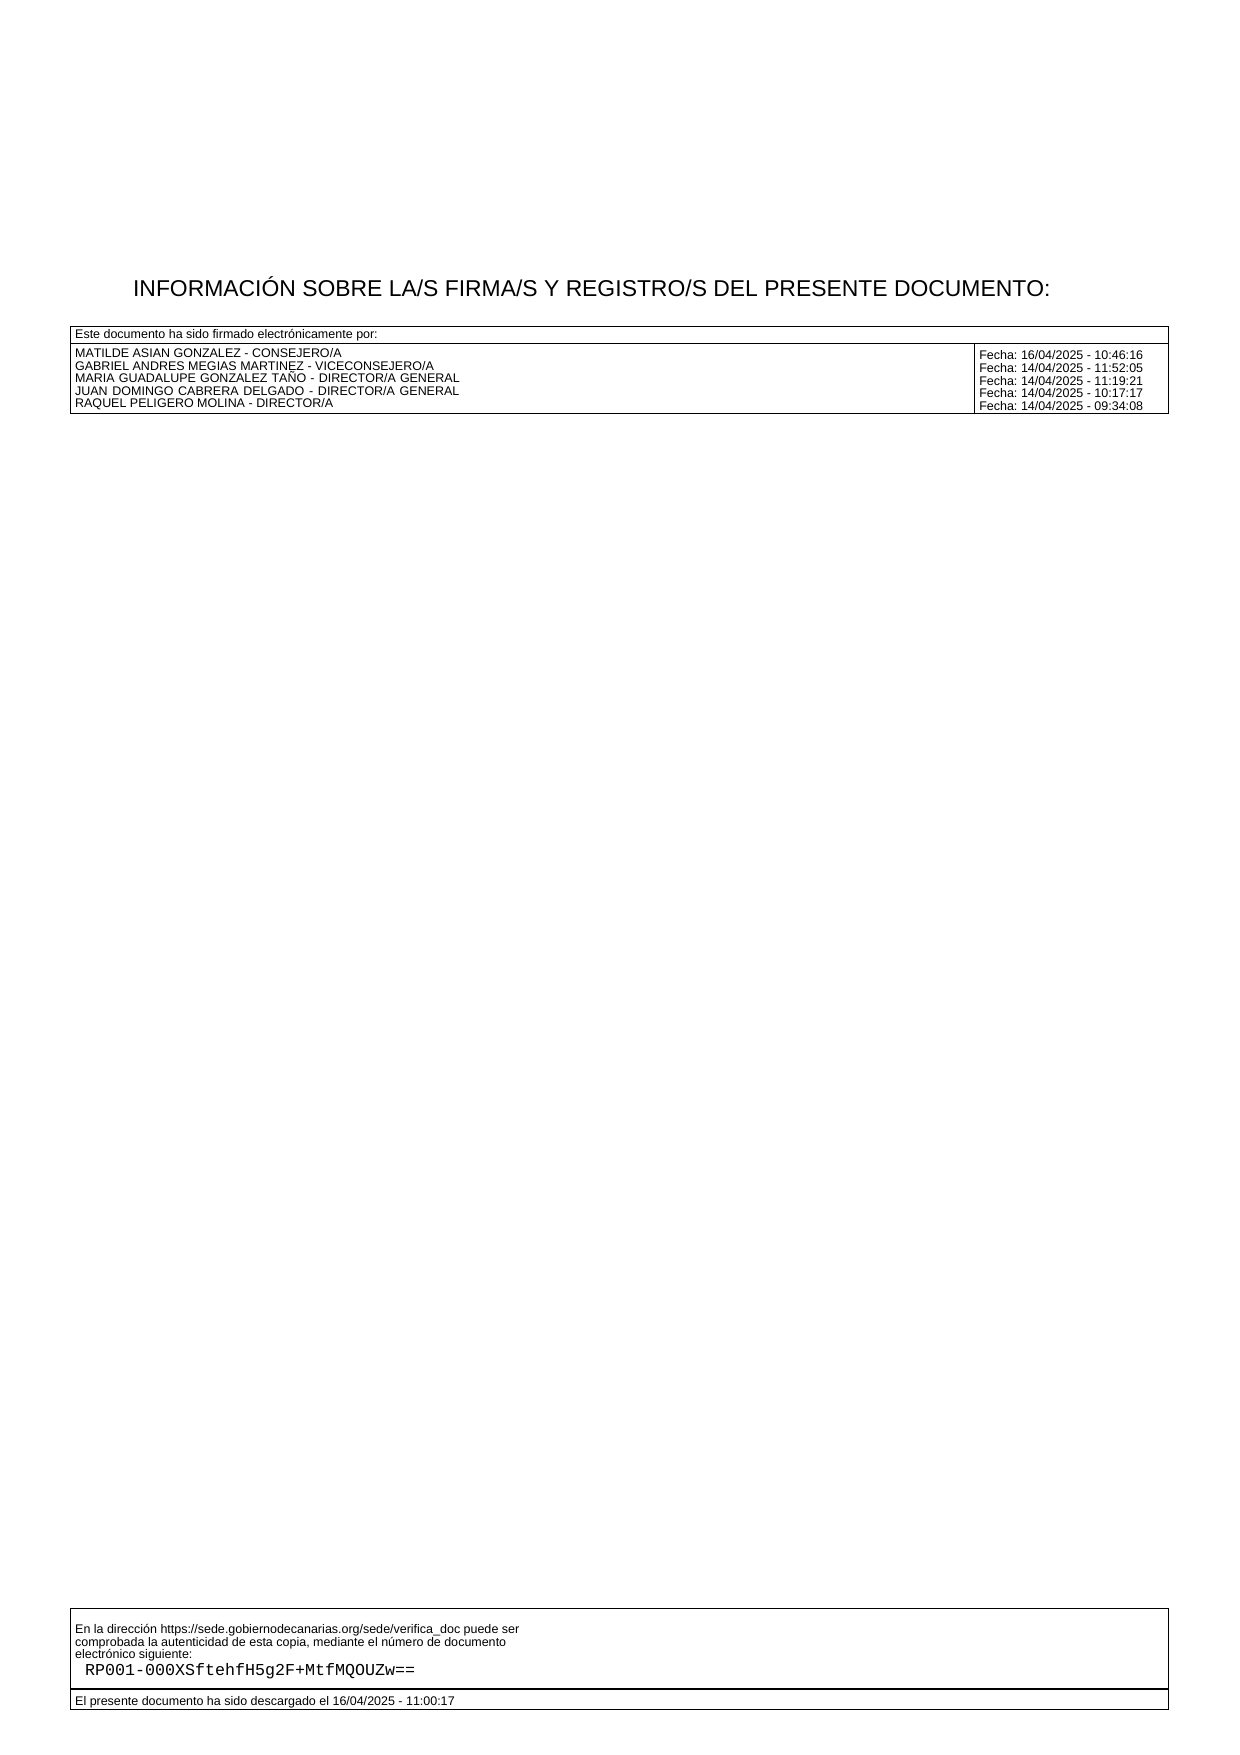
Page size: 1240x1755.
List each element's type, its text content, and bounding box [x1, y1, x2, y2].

text Fecha: 14/04/2025 - 11:52:05 [979, 363, 1156, 375]
text Fecha: 14/04/2025 - 11:19:21 [979, 375, 1156, 388]
text GABRIEL ANDRES MEGIAS MARTINEZ - VICECONSEJERO/A [75, 360, 438, 373]
text El presente documento ha sido descargado el 16/04/2025 - 11:00:17 [75, 1694, 1156, 1708]
text MARIA GUADALUPE GONZALEZ TAÑO - DIRECTOR/A GENERAL JUAN DOMINGO CABRERA DELGADO - DIRECTOR/A GENERAL RAQUEL PELIGERO MOLINA - DIRECTOR/A [75, 373, 460, 410]
text RP001-000XSftehfH5g2F+MtfMQOUZw== [85, 1662, 1156, 1680]
text MATILDE ASIAN GONZALEZ - CONSEJERO/A [75, 344, 382, 360]
text Este documento ha sido firmado electrónicamente por: [75, 327, 382, 343]
text Fecha: 16/04/2025 - 10:46:16 [979, 348, 1156, 363]
text En la dirección https://sede.gobiernodecanarias.org/sede/verifica_doc puede ser comprobada la autenticidad de esta copia, mediante el número de documento electrónico siguiente: [75, 1624, 524, 1661]
text Fecha: 14/04/2025 - 09:34:08 [979, 400, 1156, 412]
text Fecha: 14/04/2025 - 10:17:17 [979, 388, 1156, 400]
